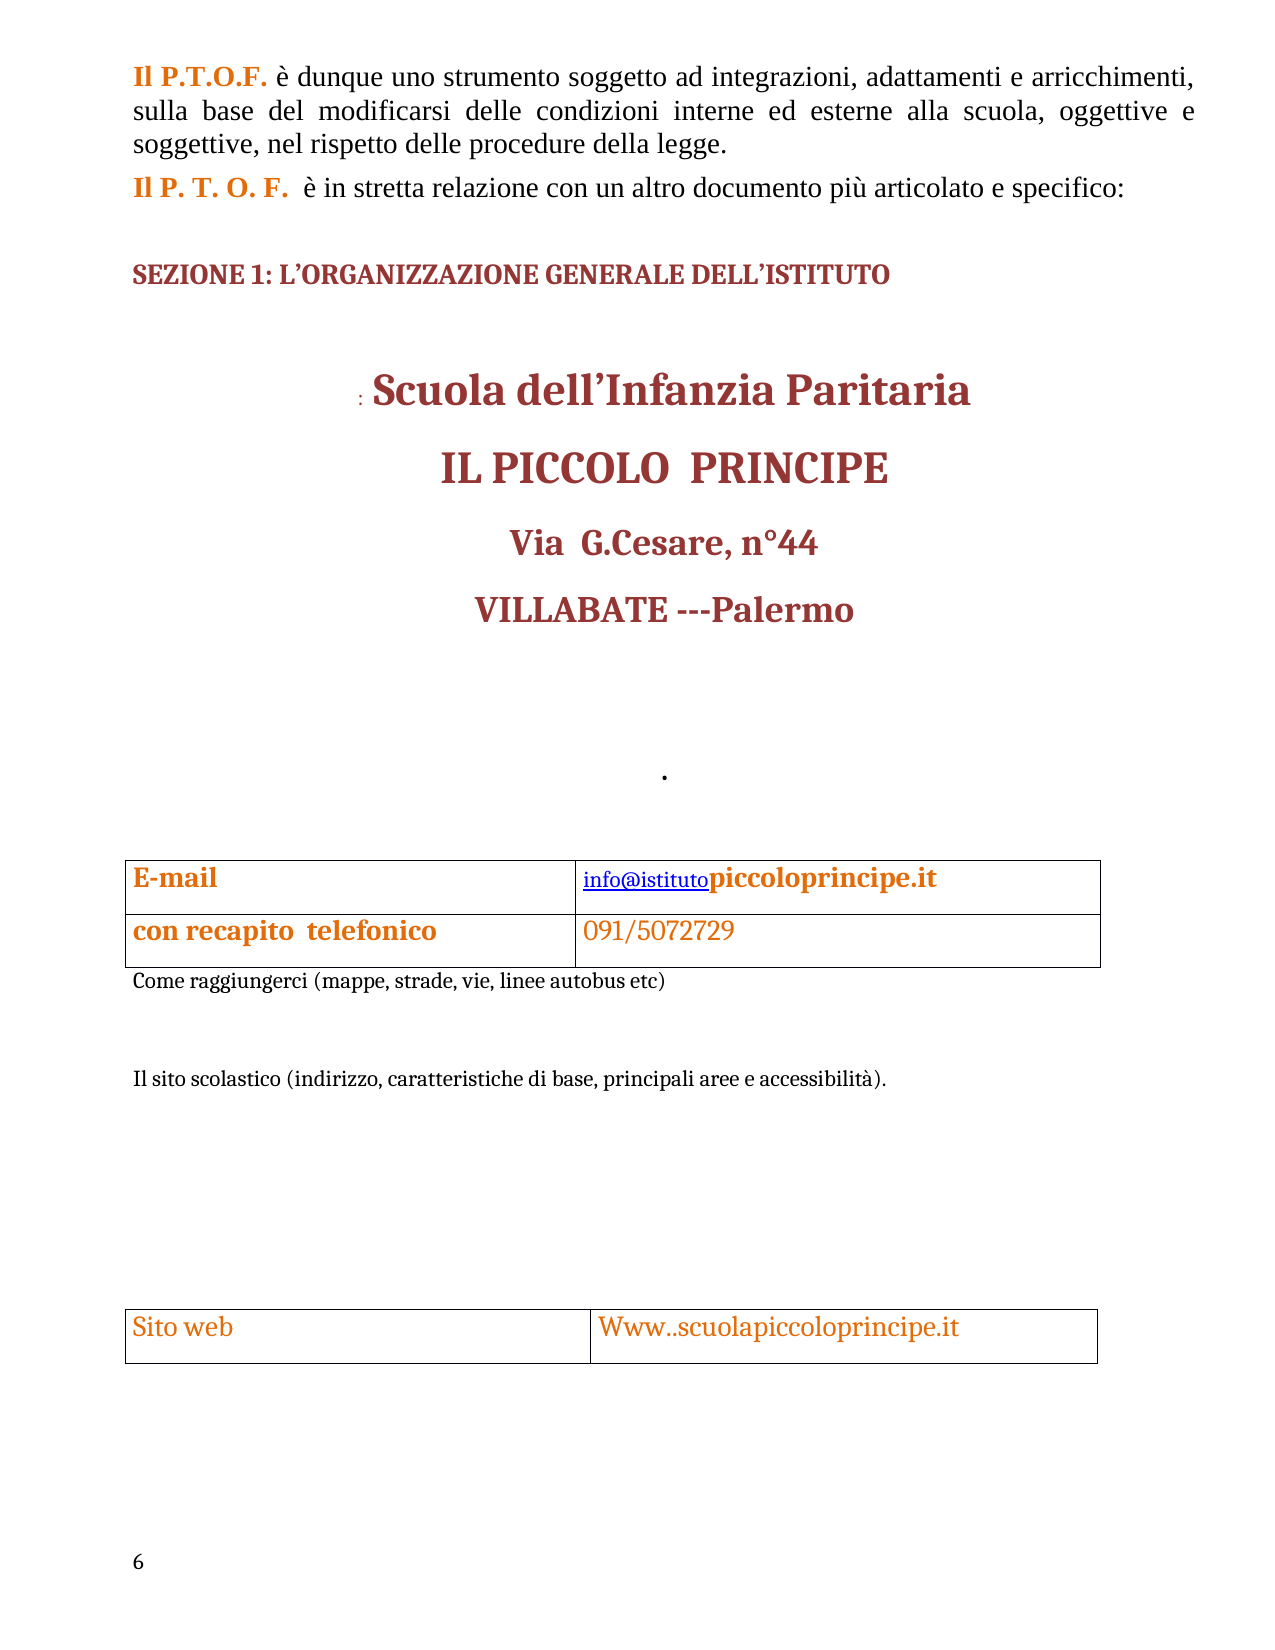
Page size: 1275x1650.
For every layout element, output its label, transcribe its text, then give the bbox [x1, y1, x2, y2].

text Via G.Cesare, n°44 [133, 521, 1196, 564]
table_header Sito web [126, 1310, 590, 1362]
table_header Www..scuolapiccoloprincipe.it [591, 1310, 1097, 1362]
text Il sito scolastico (indirizzo, caratteristiche di base, principali aree e accessibilità). [133, 1065, 1196, 1092]
table_cell 091/5072729 [576, 915, 1100, 967]
text IL PICCOLO PRINCIPE [133, 443, 1196, 495]
table_header E-mail [126, 861, 575, 913]
text Il P. T. O. F. è in stretta relazione con un altro documento più articolato e specifico: [133, 170, 1196, 204]
text Come raggiungerci (mappe, strade, vie, linee autobus etc) [133, 968, 1196, 994]
text : Scuola dell’Infanzia Paritaria [133, 364, 1196, 417]
table_header info@istitutopiccoloprincipe.it [576, 861, 1100, 913]
text SEZIONE 1: L’ORGANIZZAZIONE GENERALE DELL’ISTITUTO [133, 258, 1196, 292]
text Il P.T.O.F. è dunque uno strumento soggetto ad integrazioni, adattamenti e arricchimenti, sulla base del modificarsi delle condizioni interne ed esterne alla scuola, oggettive e soggettive, nel rispetto delle procedure della legge. [133, 59, 1196, 160]
table_cell con recapito telefonico [126, 915, 575, 967]
text . [133, 754, 1196, 788]
text VILLABATE ---Palermo [133, 589, 1196, 632]
